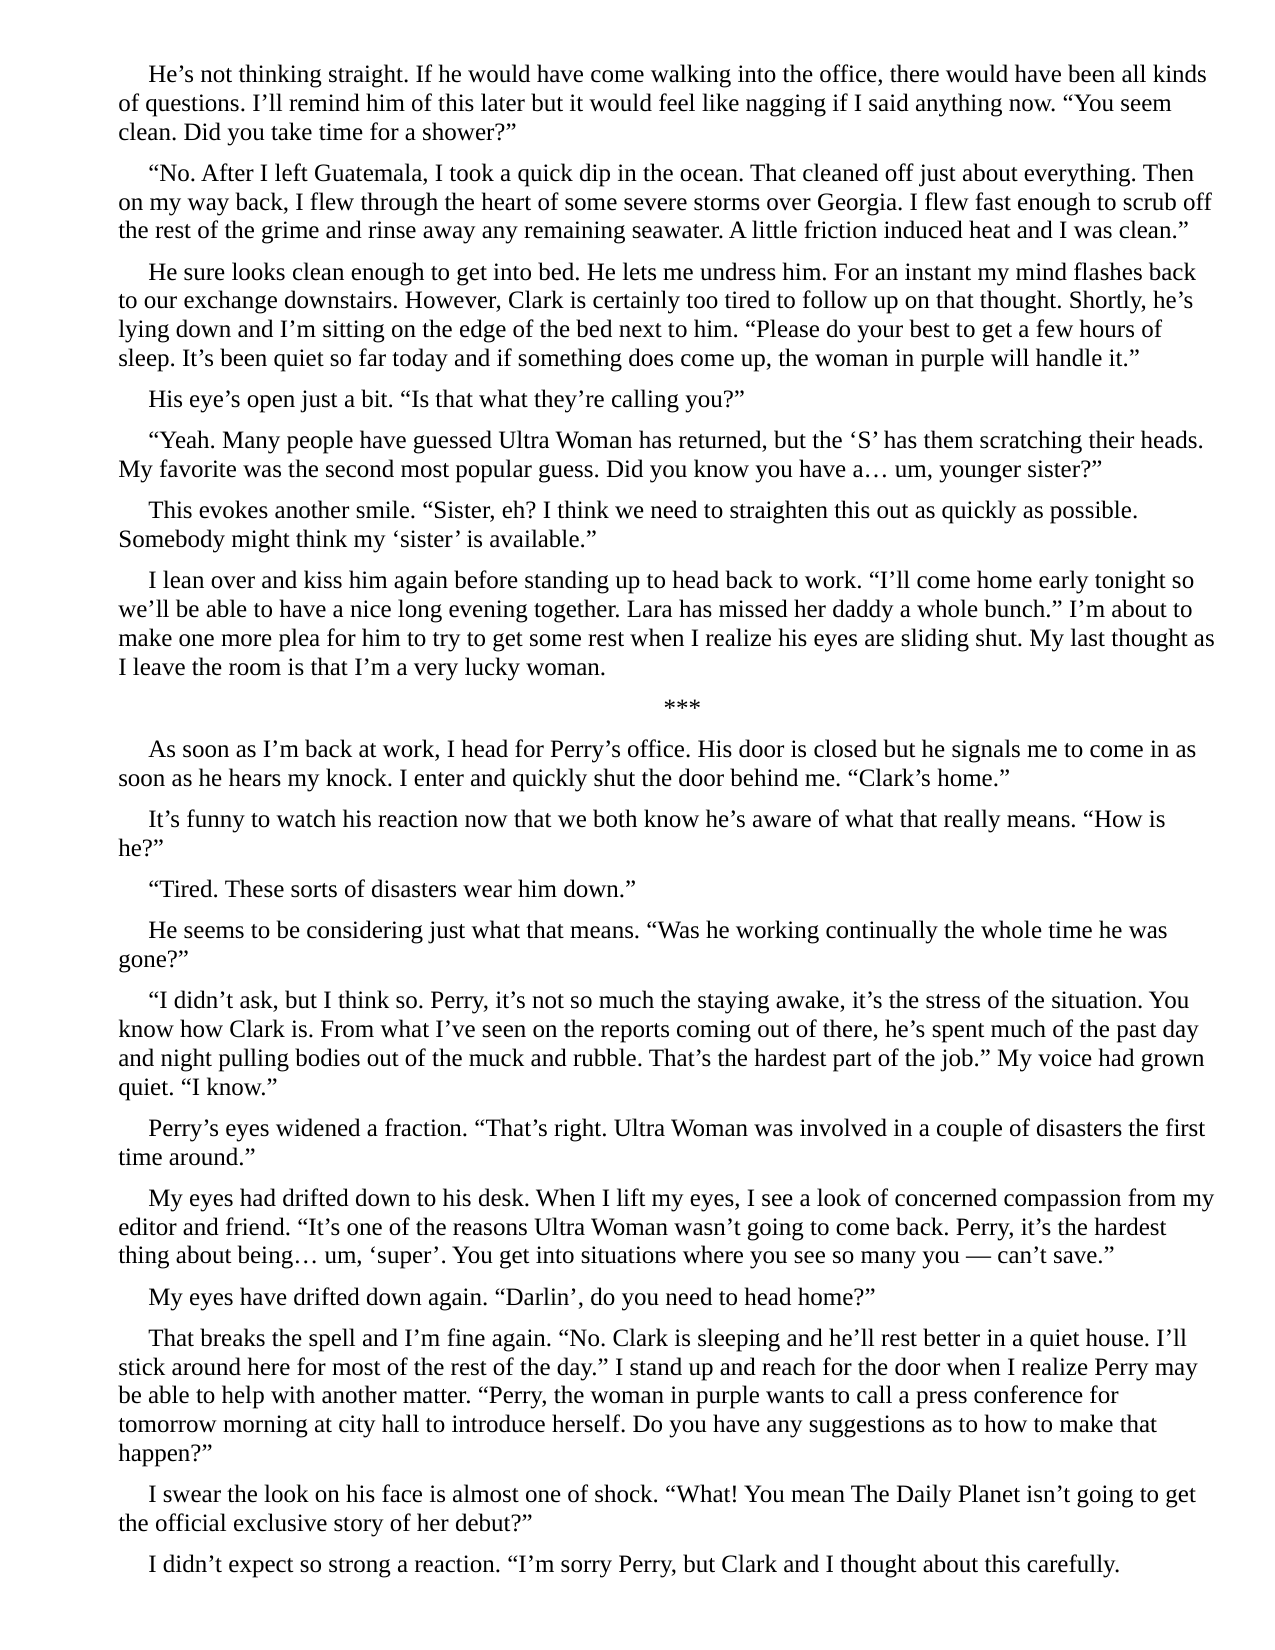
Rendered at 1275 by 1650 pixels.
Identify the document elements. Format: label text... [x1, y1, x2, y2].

text My eyes have drifted down again. “Darlin’, do you need to head home?” [118, 1282, 1216, 1310]
text That breaks the spell and I’m fine again. “No. Clark is sleeping and he’ll rest better in a quiet house. I’ll stick around here for most of the rest of the day.” I stand up and reach for the door when I realize Perry may be able to help with another matter. “Perry, the woman in purple wants to call a press conference for tomorrow morning at city hall to introduce herself. Do you have any suggestions as to how to make that happen?” [118, 1323, 1216, 1467]
text He’s not thinking straight. If he would have come walking into the office, there would have been all kinds of questions. I’ll remind him of this later but it would feel like nagging if I said anything now. “You seem clean. Did you take time for a shower?” [118, 59, 1216, 145]
text He sure looks clean enough to get into bed. He lets me undress him. For an instant my mind flashes back to our exchange downstairs. However, Clark is certainly too tired to follow up on that thought. Shortly, he’s lying down and I’m sitting on the edge of the bed next to him. “Please do your best to get a few hours of sleep. It’s been quiet so far today and if something does come up, the woman in purple will handle it.” [118, 257, 1216, 372]
text My eyes had drifted down to his desk. When I lift my eyes, I see a look of concerned compassion from my editor and friend. “It’s one of the reasons Ultra Woman wasn’t going to come back. Perry, it’s the hardest thing about being… um, ‘super’. You get into situations where you see so many you — can’t save.” [118, 1183, 1216, 1269]
text As soon as I’m back at work, I head for Perry’s office. His door is closed but he signals me to come in as soon as he hears my knock. I enter and quickly shut the door behind me. “Clark’s home.” [118, 734, 1216, 792]
text Perry’s eyes widened a fraction. “That’s right. Ultra Woman was involved in a couple of disasters the first time around.” [118, 1113, 1216, 1170]
text “No. After I left Guatemala, I took a quick dip in the ocean. That cleaned off just about everything. Then on my way back, I flew through the heart of some severe storms over Georgia. I flew fast enough to scrub off the rest of the grime and rinse away any remaining seawater. A little friction induced heat and I was clean.” [118, 158, 1216, 244]
text “I didn’t ask, but I think so. Perry, it’s not so much the staying awake, it’s the stress of the situation. You know how Clark is. From what I’ve seen on the reports coming out of there, he’s spent much of the past day and night pulling bodies out of the muck and rubble. That’s the hardest part of the job.” My voice had grown quiet. “I know.” [118, 985, 1216, 1100]
text It’s funny to watch his reaction now that we both know he’s aware of what that really means. “How is he?” [118, 804, 1216, 862]
text I didn’t expect so strong a reaction. “I’m sorry Perry, but Clark and I thought about this carefully. [118, 1549, 1216, 1578]
text This evokes another smile. “Sister, eh? I think we need to straighten this out as quickly as possible. Somebody might think my ‘sister’ is available.” [118, 495, 1216, 553]
text I swear the look on his face is almost one of shock. “What! You mean The Daily Planet isn’t going to get the official exclusive story of her debut?” [118, 1479, 1216, 1537]
text His eye’s open just a bit. “Is that what they’re calling you?” [118, 384, 1216, 413]
text “Tired. These sorts of disasters wear him down.” [118, 874, 1216, 903]
text I lean over and kiss him again before standing up to head back to work. “I’ll come home early tonight so we’ll be able to have a nice long evening together. Lara has missed her daddy a whole bunch.” I’m about to make one more plea for him to try to get some rest when I realize his eyes are sliding shut. My last thought as I leave the room is that I’m a very lucky woman. [118, 565, 1216, 680]
text *** [118, 693, 1216, 722]
text He seems to be considering just what that means. “Was he working continually the whole time he was gone?” [118, 915, 1216, 973]
text “Yeah. Many people have guessed Ultra Woman has returned, but the ‘S’ has them scratching their heads. My favorite was the second most popular guess. Did you know you have a… um, younger sister?” [118, 425, 1216, 483]
